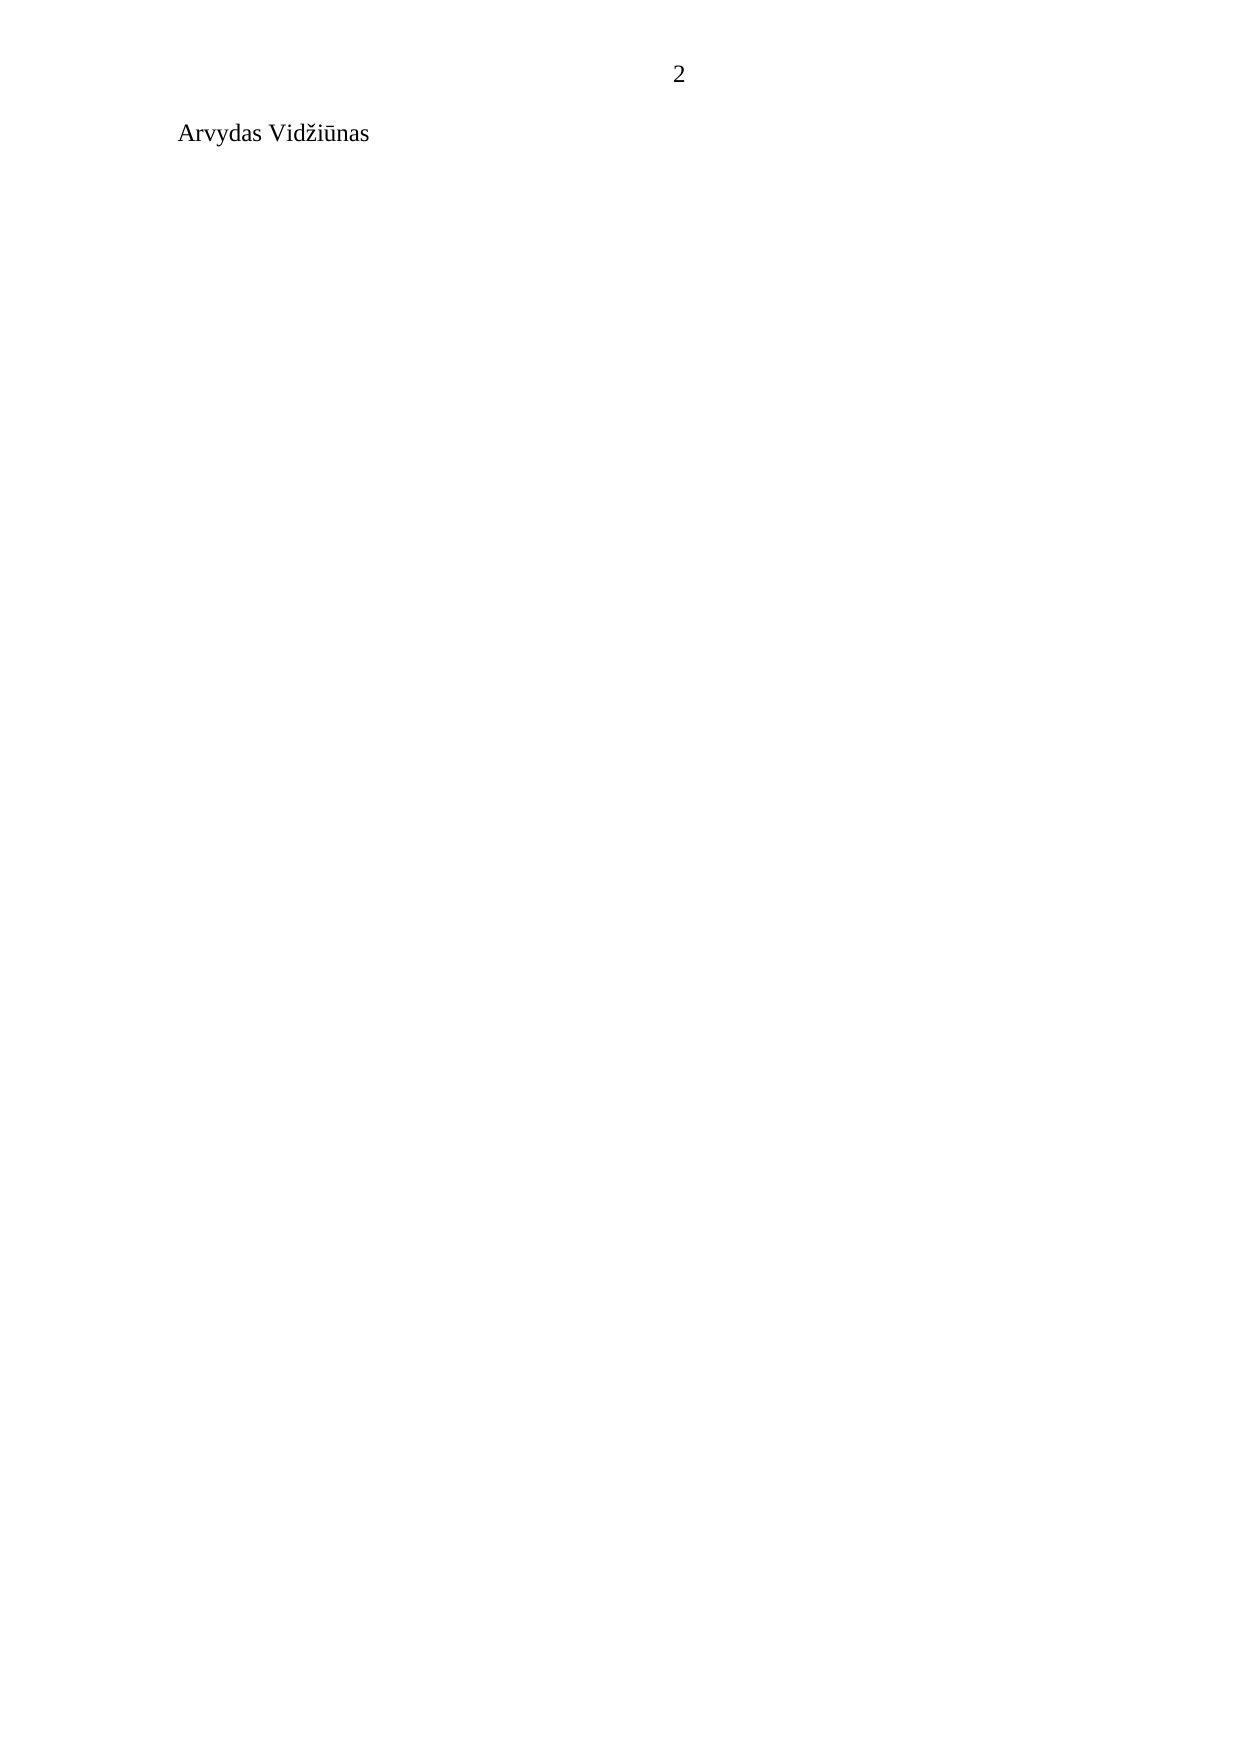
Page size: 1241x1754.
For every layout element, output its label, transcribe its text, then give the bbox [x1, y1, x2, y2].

text Arvydas Vidžiūnas [177, 118, 1181, 147]
